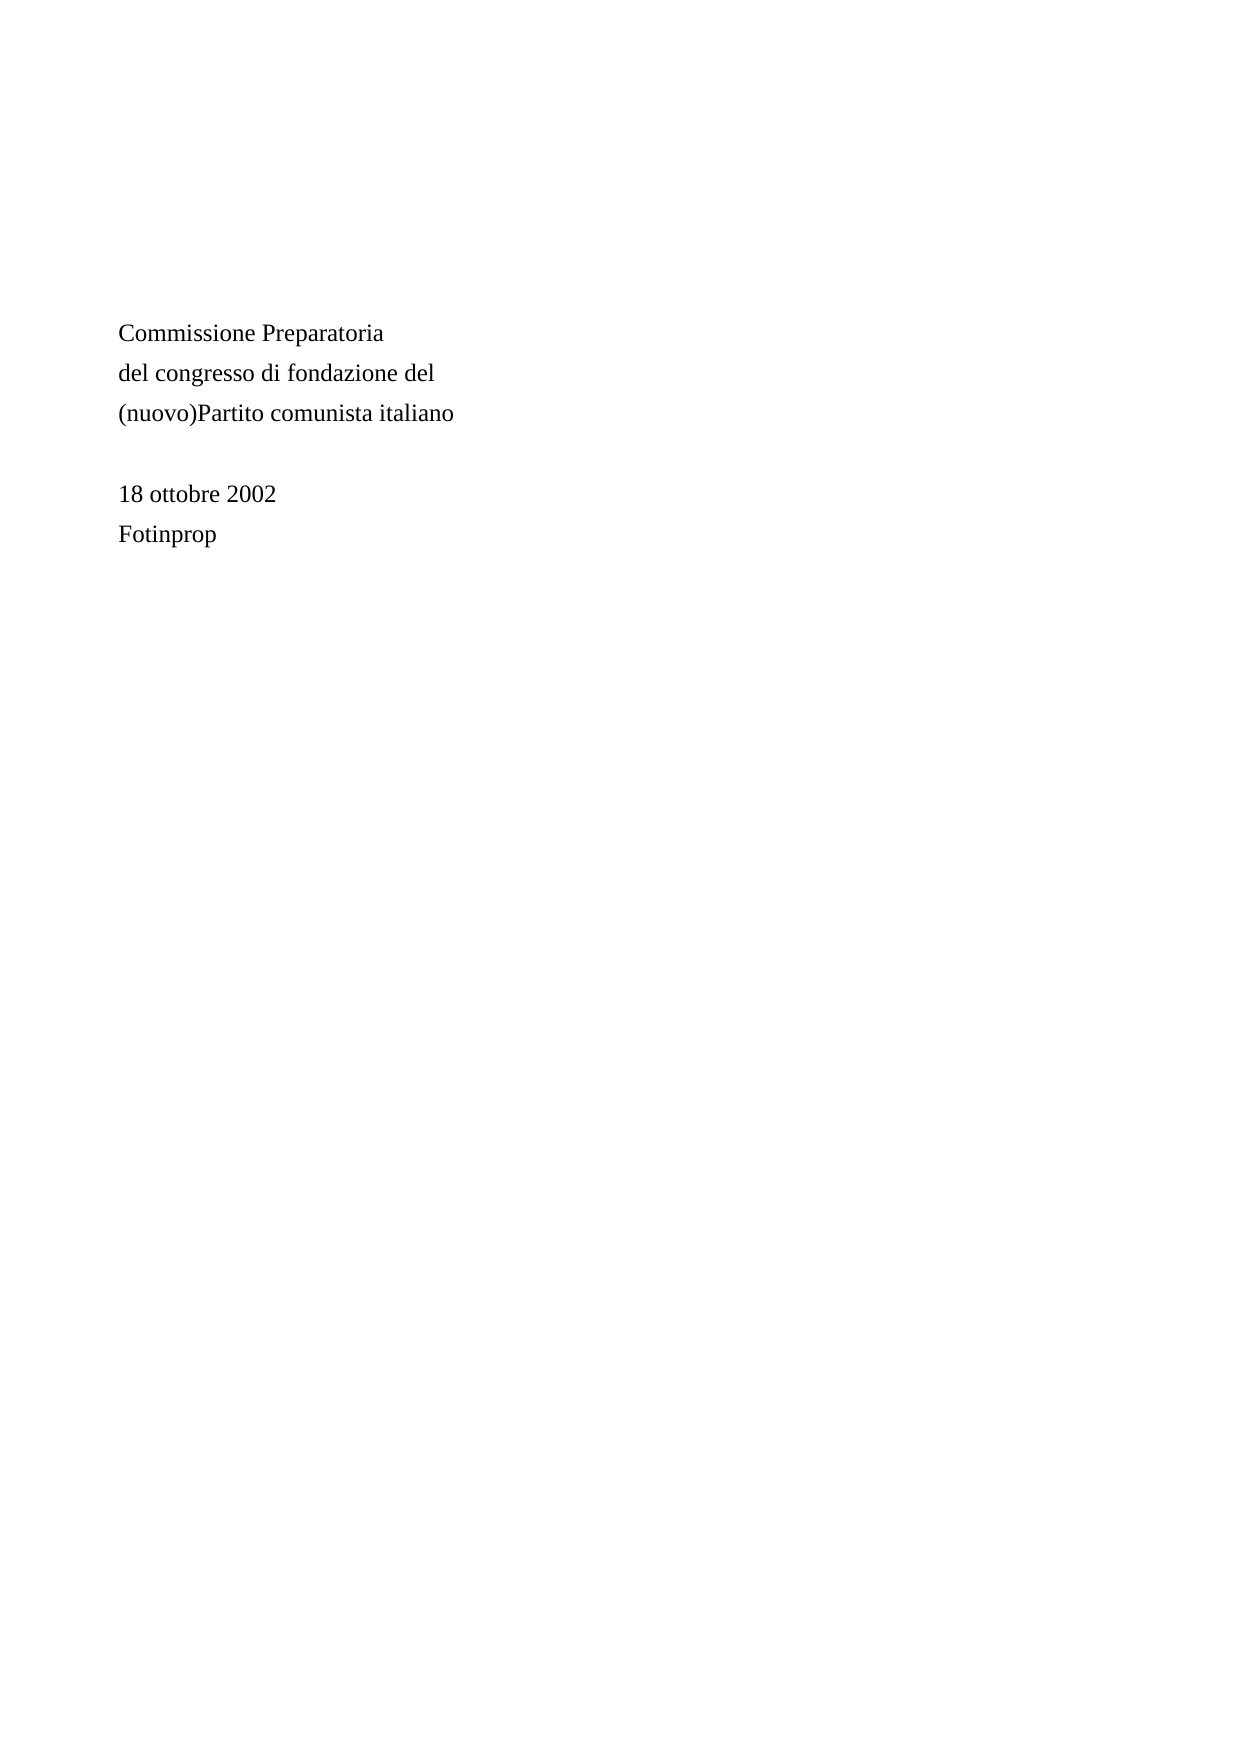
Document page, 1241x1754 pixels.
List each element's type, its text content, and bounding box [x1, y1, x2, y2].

text Commissione Preparatoria [118, 319, 1122, 347]
text 18 ottobre 2002 [118, 480, 1122, 508]
text del congresso di fondazione del [118, 359, 1122, 387]
text Fotinprop [118, 520, 1122, 548]
text (nuovo)Partito comunista italiano [118, 399, 1122, 427]
